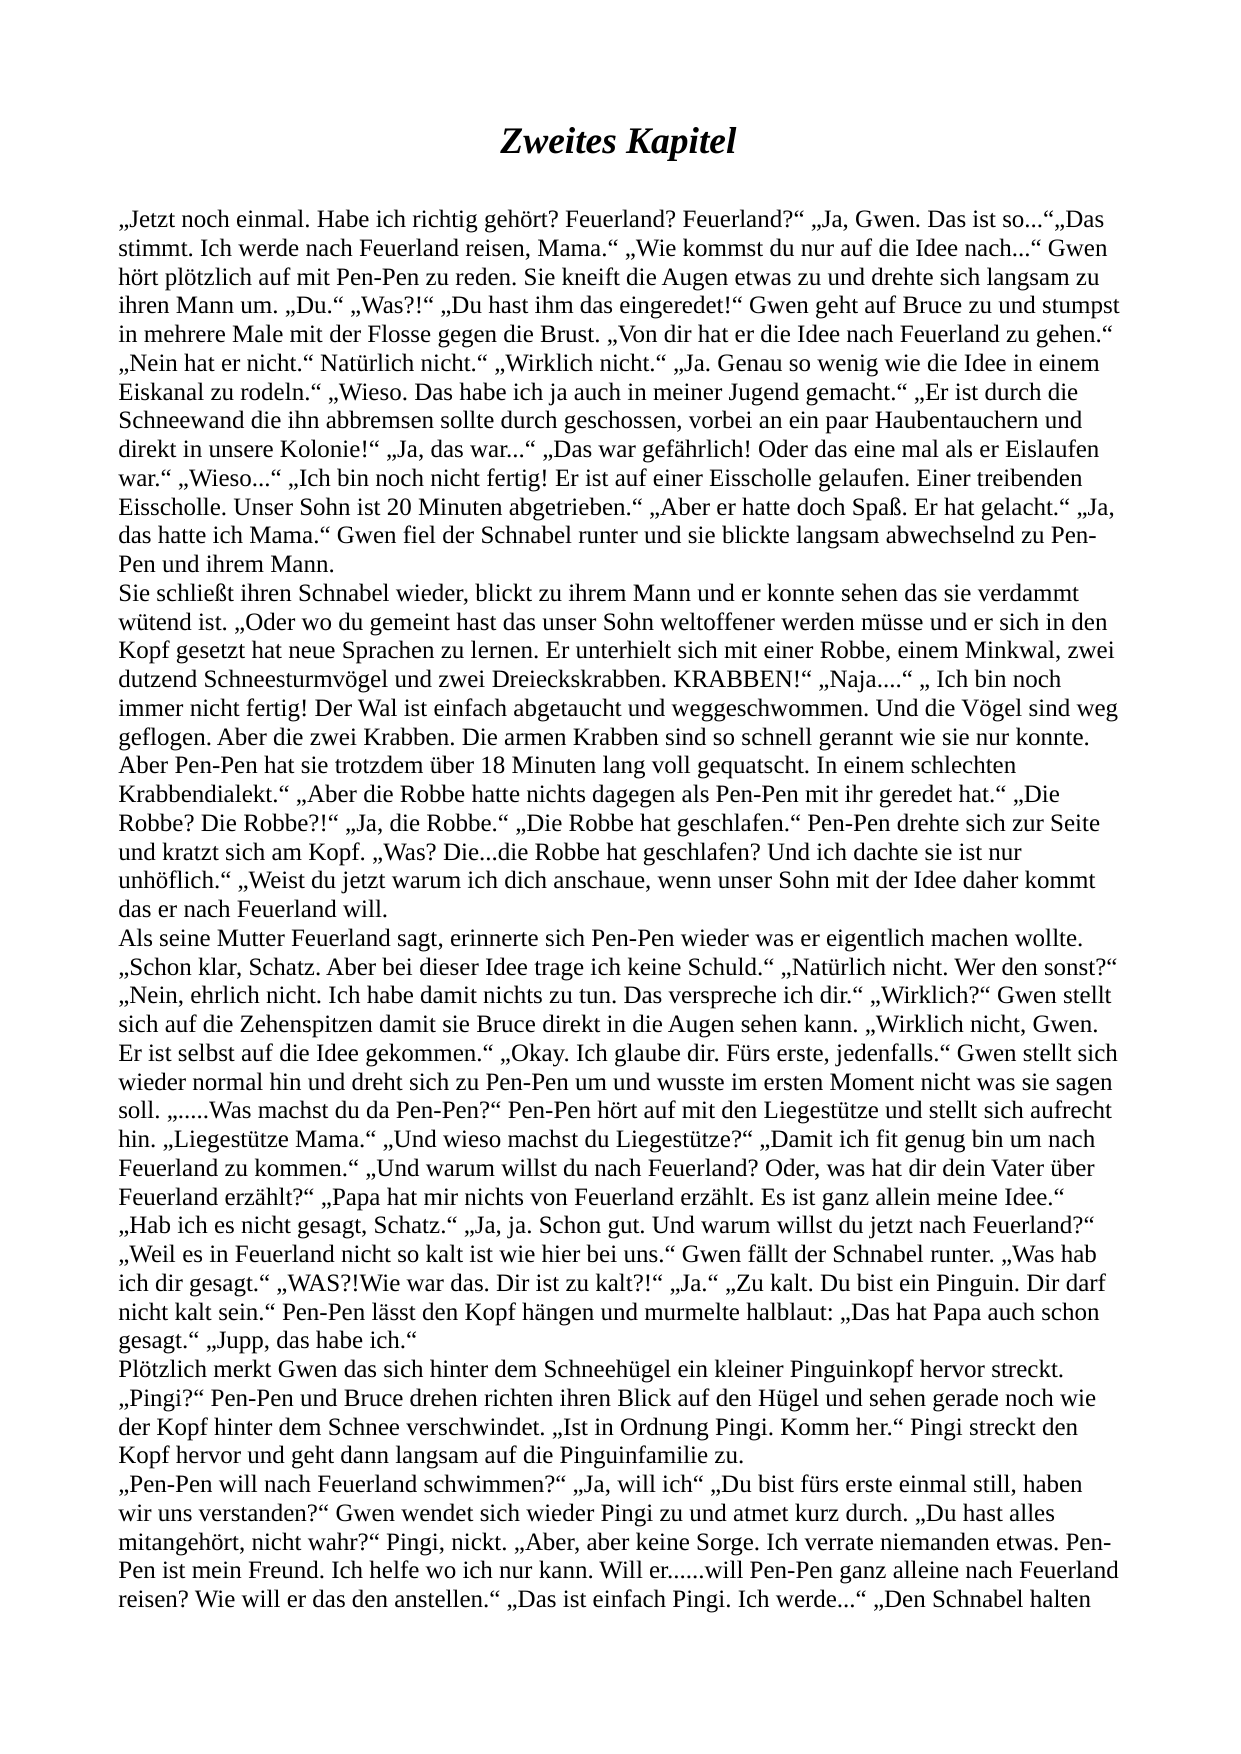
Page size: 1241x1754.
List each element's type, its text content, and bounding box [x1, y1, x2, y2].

text Sie schließt ihren Schnabel wieder, blickt zu ihrem Mann und er konnte sehen das sie verdammt wütend ist. „Oder wo du gemeint hast das unser Sohn weltoffener werden müsse und er sich in den Kopf gesetzt hat neue Sprachen zu lernen. Er unterhielt sich mit einer Robbe, einem Minkwal, zwei dutzend Schneesturmvögel und zwei Dreieckskrabben. KRABBEN!“ „Naja....“ „ Ich bin noch immer nicht fertig! Der Wal ist einfach abgetaucht und weggeschwommen. Und die Vögel sind weg geflogen. Aber die zwei Krabben. Die armen Krabben sind so schnell gerannt wie sie nur konnte. Aber Pen-Pen hat sie trotzdem über 18 Minuten lang voll gequatscht. In einem schlechten Krabbendialekt.“ „Aber die Robbe hatte nichts dagegen als Pen-Pen mit ihr geredet hat.“ „Die Robbe? Die Robbe?!“ „Ja, die Robbe.“ „Die Robbe hat geschlafen.“ Pen-Pen drehte sich zur Seite und kratzt sich am Kopf. „Was? Die...die Robbe hat geschlafen? Und ich dachte sie ist nur unhöflich.“ „Weist du jetzt warum ich dich anschaue, wenn unser Sohn mit der Idee daher kommt das er nach Feuerland will. [118, 578, 1122, 923]
text Plötzlich merkt Gwen das sich hinter dem Schneehügel ein kleiner Pinguinkopf hervor streckt. „Pingi?“ Pen-Pen und Bruce drehen richten ihren Blick auf den Hügel und sehen gerade noch wie der Kopf hinter dem Schnee verschwindet. „Ist in Ordnung Pingi. Komm her.“ Pingi streckt den Kopf hervor und geht dann langsam auf die Pinguinfamilie zu. [118, 1354, 1122, 1469]
text „Pen-Pen will nach Feuerland schwimmen?“ „Ja, will ich“ „Du bist fürs erste einmal still, haben wir uns verstanden?“ Gwen wendet sich wieder Pingi zu und atmet kurz durch. „Du hast alles mitangehört, nicht wahr?“ Pingi, nickt. „Aber, aber keine Sorge. Ich verrate niemanden etwas. Pen-Pen ist mein Freund. Ich helfe wo ich nur kann. Will er......will Pen-Pen ganz alleine nach Feuerland reisen? Wie will er das den anstellen.“ „Das ist einfach Pingi. Ich werde...“ „Den Schnabel halten [118, 1469, 1122, 1613]
text Zweites Kapitel [118, 118, 1122, 161]
text „Jetzt noch einmal. Habe ich richtig gehört? Feuerland? Feuerland?“ „Ja, Gwen. Das ist so...“„Das stimmt. Ich werde nach Feuerland reisen, Mama.“ „Wie kommst du nur auf die Idee nach...“ Gwen hört plötzlich auf mit Pen-Pen zu reden. Sie kneift die Augen etwas zu und drehte sich langsam zu ihren Mann um. „Du.“ „Was?!“ „Du hast ihm das eingeredet!“ Gwen geht auf Bruce zu und stumpst in mehrere Male mit der Flosse gegen die Brust. „Von dir hat er die Idee nach Feuerland zu gehen.“ „Nein hat er nicht.“ Natürlich nicht.“ „Wirklich nicht.“ „Ja. Genau so wenig wie die Idee in einem Eiskanal zu rodeln.“ „Wieso. Das habe ich ja auch in meiner Jugend gemacht.“ „Er ist durch die Schneewand die ihn abbremsen sollte durch geschossen, vorbei an ein paar Haubentauchern und direkt in unsere Kolonie!“ „Ja, das war...“ „Das war gefährlich! Oder das eine mal als er Eislaufen war.“ „Wieso...“ „Ich bin noch nicht fertig! Er ist auf einer Eisscholle gelaufen. Einer treibenden Eisscholle. Unser Sohn ist 20 Minuten abgetrieben.“ „Aber er hatte doch Spaß. Er hat gelacht.“ „Ja, das hatte ich Mama.“ Gwen fiel der Schnabel runter und sie blickte langsam abwechselnd zu Pen-Pen und ihrem Mann. [118, 204, 1122, 578]
text Als seine Mutter Feuerland sagt, erinnerte sich Pen-Pen wieder was er eigentlich machen wollte. „Schon klar, Schatz. Aber bei dieser Idee trage ich keine Schuld.“ „Natürlich nicht. Wer den sonst?“ „Nein, ehrlich nicht. Ich habe damit nichts zu tun. Das verspreche ich dir.“ „Wirklich?“ Gwen stellt sich auf die Zehenspitzen damit sie Bruce direkt in die Augen sehen kann. „Wirklich nicht, Gwen. Er ist selbst auf die Idee gekommen.“ „Okay. Ich glaube dir. Fürs erste, jedenfalls.“ Gwen stellt sich wieder normal hin und dreht sich zu Pen-Pen um und wusste im ersten Moment nicht was sie sagen soll. „.....Was machst du da Pen-Pen?“ Pen-Pen hört auf mit den Liegestütze und stellt sich aufrecht hin. „Liegestütze Mama.“ „Und wieso machst du Liegestütze?“ „Damit ich fit genug bin um nach Feuerland zu kommen.“ „Und warum willst du nach Feuerland? Oder, was hat dir dein Vater über Feuerland erzählt?“ „Papa hat mir nichts von Feuerland erzählt. Es ist ganz allein meine Idee.“ „Hab ich es nicht gesagt, Schatz.“ „Ja, ja. Schon gut. Und warum willst du jetzt nach Feuerland?“ „Weil es in Feuerland nicht so kalt ist wie hier bei uns.“ Gwen fällt der Schnabel runter. „Was hab ich dir gesagt.“ „WAS?!Wie war das. Dir ist zu kalt?!“ „Ja.“ „Zu kalt. Du bist ein Pinguin. Dir darf nicht kalt sein.“ Pen-Pen lässt den Kopf hängen und murmelte halblaut: „Das hat Papa auch schon gesagt.“ „Jupp, das habe ich.“ [118, 923, 1122, 1354]
